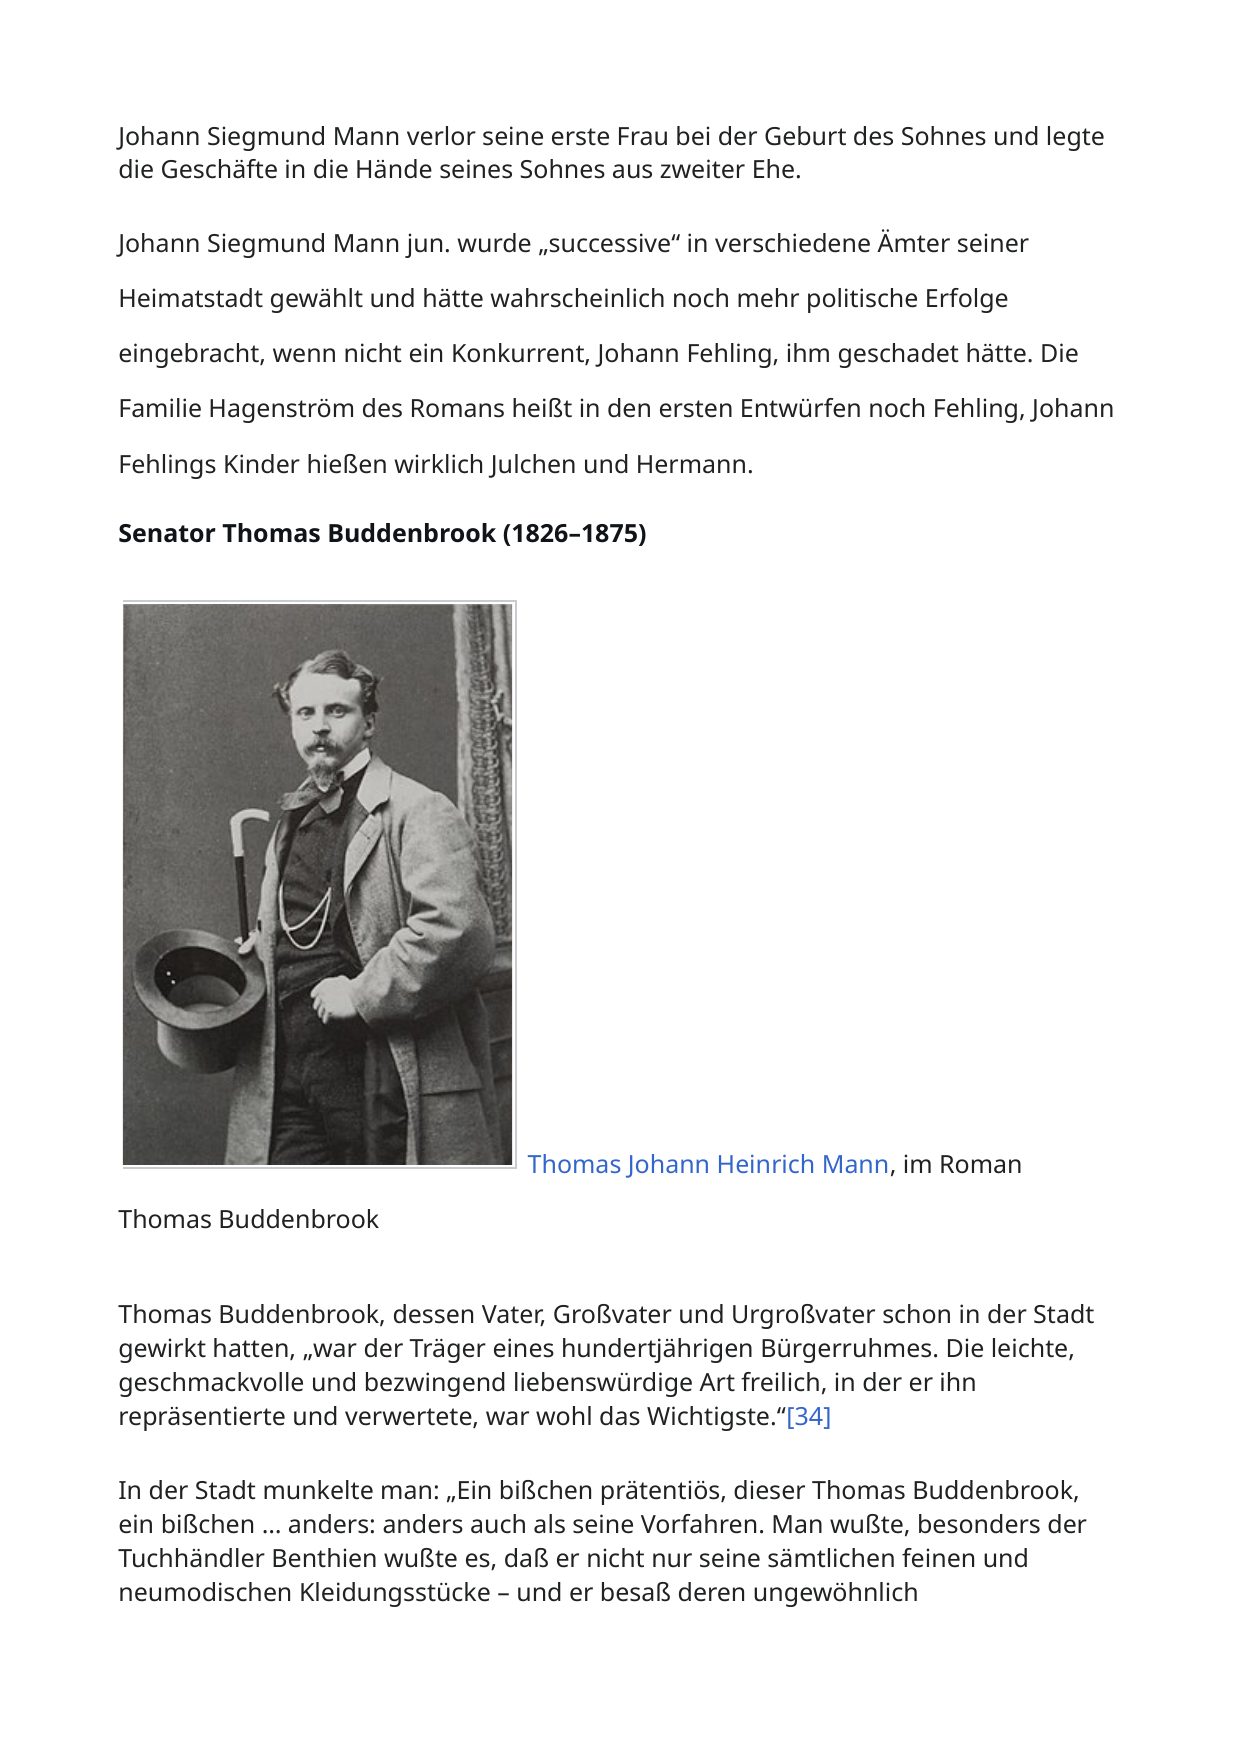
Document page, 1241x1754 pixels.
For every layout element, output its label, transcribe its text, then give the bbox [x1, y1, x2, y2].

text Thomas Johann Heinrich Mann, im Roman Thomas Buddenbrook [118, 595, 1122, 1236]
picture [122, 604, 513, 1165]
text In der Stadt munkelte man: „Ein bißchen prätentiös, dieser Thomas Buddenbrook, ein bißchen … anders: anders auch als seine Vorfahren. Man wußte, besonders der Tuchhändler Benthien wußte es, daß er nicht nur seine sämtlichen feinen und neumodischen Kleidungsstücke – und er besaß deren ungewöhnlich [118, 1472, 1122, 1609]
subtitle Senator Thomas Buddenbrook (1826–1875) [118, 516, 1122, 550]
text Johann Siegmund Mann jun. wurde „successive“ in verschiedene Ämter seiner Heimatstadt gewählt und hätte wahrscheinlich noch mehr politische Erfolge eingebracht, wenn nicht ein Konkurrent, Johann Fehling, ihm geschadet hätte. Die Familie Hagenström des Romans heißt in den ersten Entwürfen noch Fehling, Johann Fehlings Kinder hießen wirklich Julchen und Hermann. [118, 226, 1122, 480]
text Thomas Buddenbrook, dessen Vater, Großvater und Urgroßvater schon in der Stadt gewirkt hatten, „war der Träger eines hundertjährigen Bürgerruhmes. Die leichte, geschmackvolle und bezwingend liebenswürdige Art freilich, in der er ihn repräsentierte und verwertete, war wohl das Wichtigste.“[34] [118, 1297, 1122, 1433]
text Johann Siegmund Mann verlor seine erste Frau bei der Geburt des Sohnes und legte die Geschäfte in die Hände seines Sohnes aus zweiter Ehe. [118, 118, 1122, 186]
